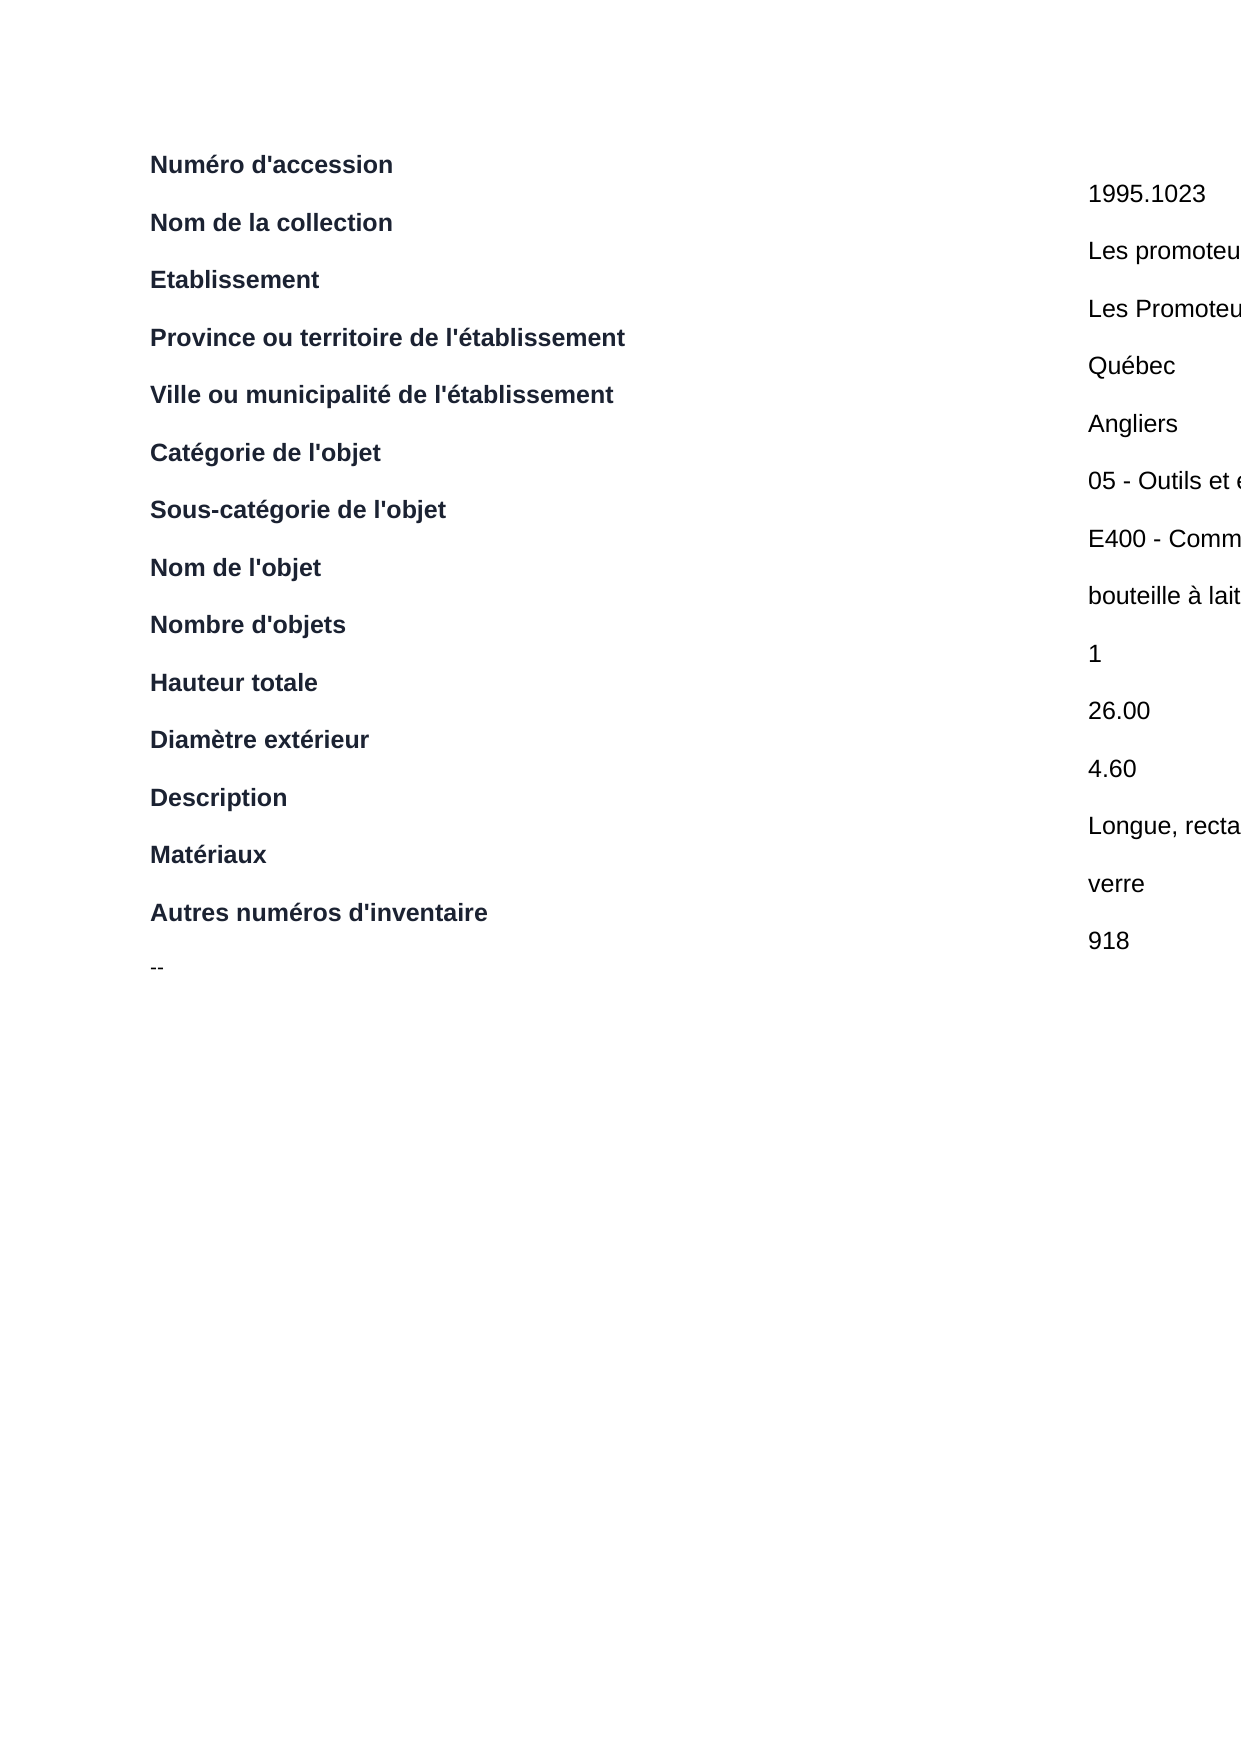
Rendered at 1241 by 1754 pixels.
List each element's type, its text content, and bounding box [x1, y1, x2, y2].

text Diamètre extérieur [150, 725, 1090, 754]
text 1995.1023 [1088, 179, 1240, 207]
text verre [1088, 869, 1240, 897]
text Hauteur totale [150, 667, 1090, 696]
text Québec [1088, 351, 1240, 380]
text Province ou territoire de l'établissement [150, 322, 1090, 351]
text Les Promoteurs d'Angliers inc. [1088, 294, 1240, 322]
text Nom de la collection [150, 207, 1090, 236]
text -- [150, 955, 1090, 979]
text Etablissement [150, 265, 1090, 294]
text Matériaux [150, 840, 1090, 869]
text E400 - Commerce [1088, 524, 1240, 552]
text Description [150, 782, 1090, 811]
text 26.00 [1088, 696, 1240, 725]
text Nom de l'objet [150, 552, 1090, 581]
text Autres numéros d'inventaire [150, 897, 1090, 926]
text Ville ou municipalité de l'établissement [150, 380, 1090, 409]
text Angliers [1088, 409, 1240, 437]
text Catégorie de l'objet [150, 437, 1090, 466]
text 4.60 [1088, 754, 1240, 782]
text 1 [1088, 639, 1240, 667]
text 05 - Outils et équipement de science et technologie [1088, 466, 1240, 495]
text Les promoteurs d'Angliers [1088, 236, 1240, 265]
text Longue, rectangulaire, épaule légèrement arrondie, goulot avec rainures de fixation pour un bouchon, inscriptions moulées au cul. [1088, 811, 1240, 840]
text Sous-catégorie de l'objet [150, 495, 1090, 524]
text bouteille à lait [1088, 581, 1240, 610]
text Nombre d'objets [150, 610, 1090, 639]
text 918 [1088, 926, 1240, 955]
text Numéro d'accession [150, 150, 1090, 179]
